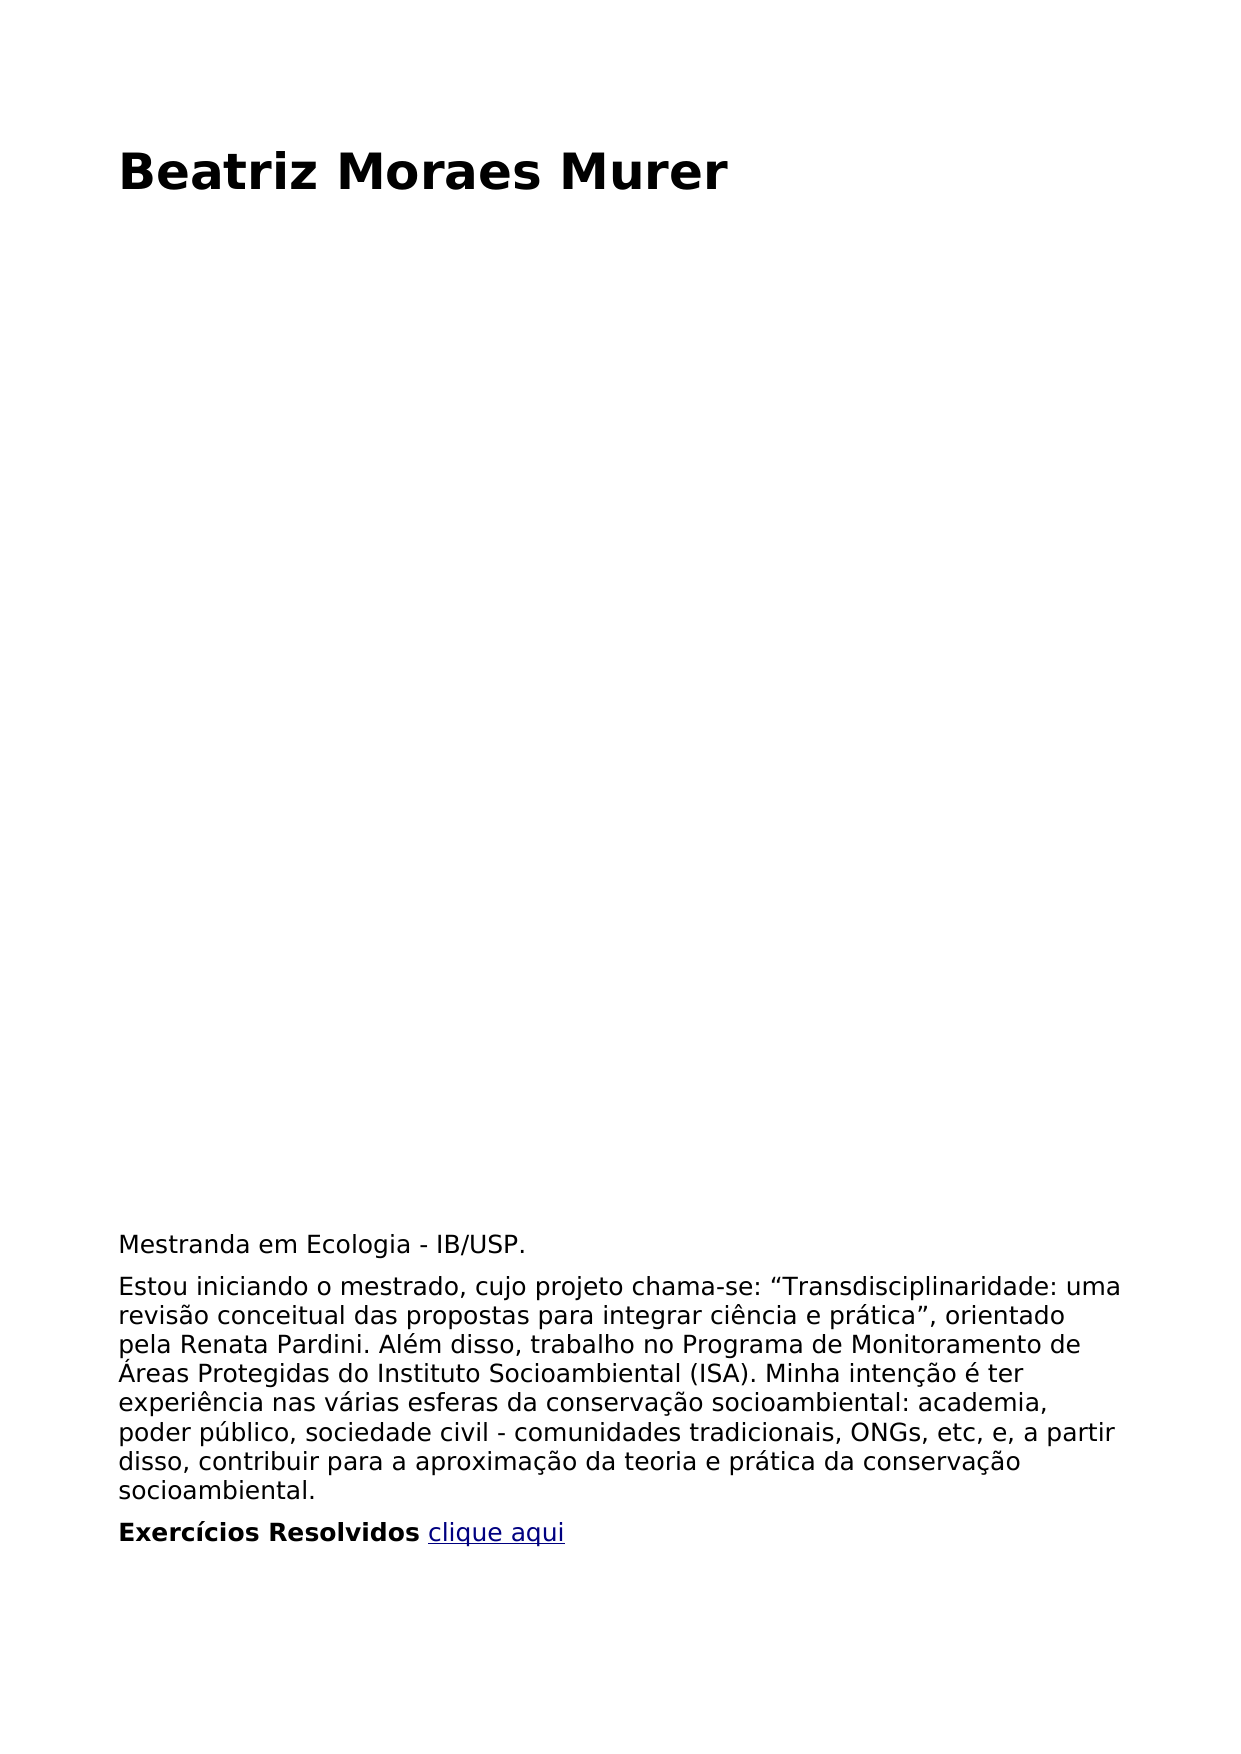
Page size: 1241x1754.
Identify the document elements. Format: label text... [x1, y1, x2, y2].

text Estou iniciando o mestrado, cujo projeto chama-se: “Transdisciplinaridade: uma revisão conceitual das propostas para integrar ciência e prática”, orientado pela Renata Pardini. Além disso, trabalho no Programa de Monitoramento de Áreas Protegidas do Instituto Socioambiental (ISA). Minha intenção é ter experiência nas várias esferas da conservação socioambiental: academia, poder público, sociedade civil - comunidades tradicionais, ONGs, etc, e, a partir disso, contribuir para a aproximação da teoria e prática da conservação socioambiental. [118, 1272, 1122, 1505]
subtitle Beatriz Moraes Murer [118, 143, 1122, 201]
text Exercícios Resolvidos clique aqui [118, 1518, 1122, 1547]
text Mestranda em Ecologia - IB/USP. [118, 1230, 1122, 1259]
